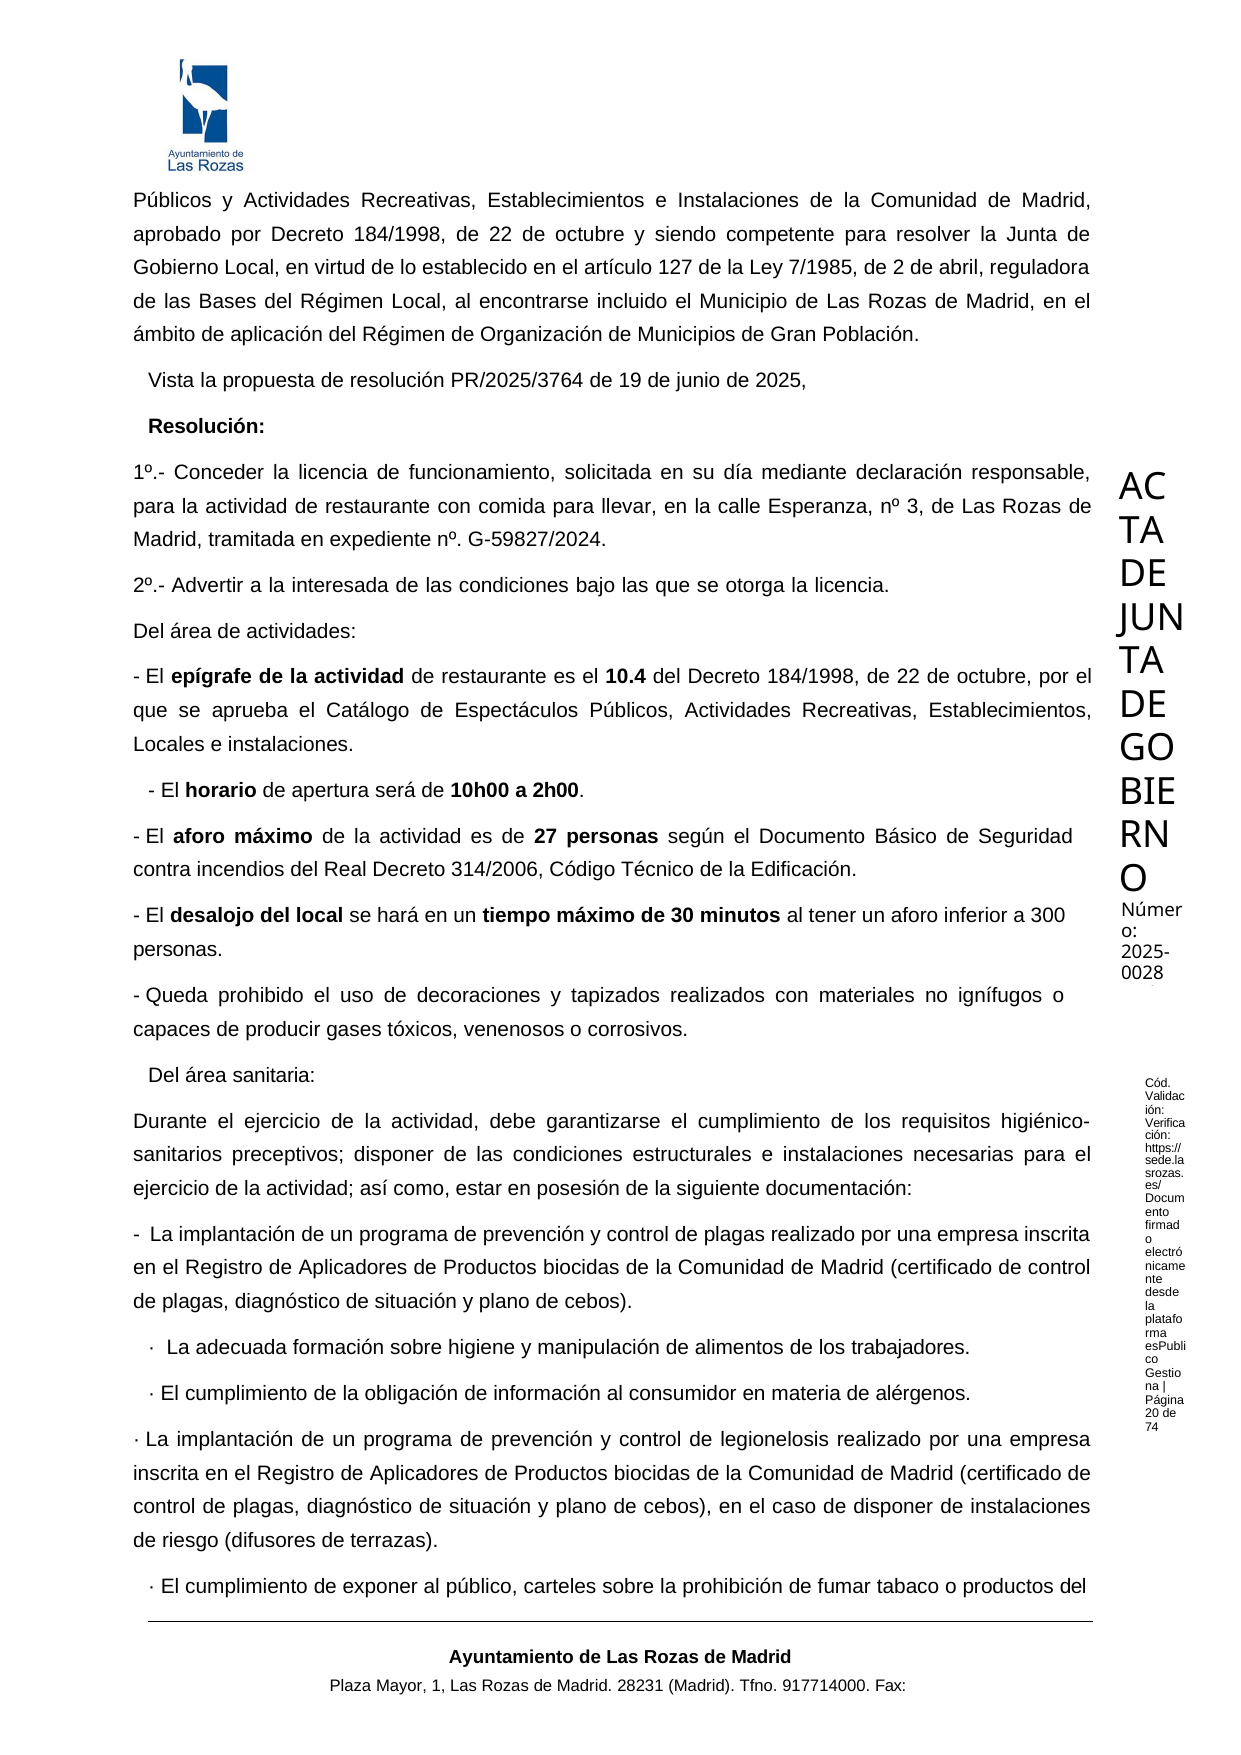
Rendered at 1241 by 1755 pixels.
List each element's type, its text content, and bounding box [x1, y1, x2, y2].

list El aforo máximo de la actividad es de 27 personas según el Documento Básico de Seguridad contra incendios del Real Decreto 314/2006, Código Técnico de la Edificación. [133, 823, 1093, 881]
list El epígrafe de la actividad de restaurante es el 10.4 del Decreto 184/1998, de 22 de octubre, por el que se aprueba el Catálogo de Espectáculos Públicos, Actividades Recreativas, Establecimientos, Locales e instalaciones. [133, 664, 1092, 755]
subtitle Resolución: [148, 414, 1108, 438]
text ACTA DE JUNTA DE GOBIERNO [1119, 465, 1185, 900]
text Públicos y Actividades Recreativas, Establecimientos e Instalaciones de la Comunidad de Madrid, aprobado por Decreto 184/1998, de 22 de octubre y siendo competente para resolver la Junta de Gobierno Local, en virtud de lo establecido en el artículo 127 de la Ley 7/1985, de 2 de abril, reguladora de las Bases del Régimen Local, al encontrarse incluido el Municipio de Las Rozas de Madrid, en el ámbito de aplicación del Régimen de Organización de Municipios de Gran Población. [1117, 462, 1185, 634]
text Cód. Validación: [1145, 1077, 1186, 1117]
list El cumplimiento de exponer al público, carteles sobre la prohibición de fumar tabaco o productos del [148, 1573, 1108, 1597]
text Vista la propuesta de resolución PR/2025/3764 de 19 de junio de 2025, [148, 368, 1108, 392]
text 1º.- Conceder la licencia de funcionamiento, solicitada en su día mediante declaración responsable, para la actividad de restaurante con comida para llevar, en la calle Esperanza, nº 3, de Las Rozas de Madrid, tramitada en expediente nº. G-59827/2024. [133, 460, 1092, 551]
text Documento firmado electrónicamente desde la plataforma esPublico Gestiona | Página 20 de 74 [1145, 1192, 1186, 1434]
text Durante el ejercicio de la actividad, debe garantizarse el cumplimiento de los requisitos higiénico- sanitarios preceptivos; disponer de las condiciones estructurales e instalaciones necesarias para el ejercicio de la actividad; así como, estar en posesión de la siguiente documentación: [133, 1108, 1092, 1199]
text Del área sanitaria: [148, 1062, 1108, 1086]
text Verificación: https://sede.lasrozas.es/ [1145, 1117, 1186, 1192]
list El horario de apertura será de 10h00 a 2h00. [148, 777, 1108, 801]
text Número: 2025-0028 Fecha: 08/07/2025 [1121, 900, 1185, 985]
text Públicos y Actividades Recreativas, Establecimientos e Instalaciones de la Comunidad de Madrid, aprobado por Decreto 184/1998, de 22 de octubre y siendo competente para resolver la Junta de Gobierno Local, en virtud de lo establecido en el artículo 127 de la Ley 7/1985, de 2 de abril, reguladora de las Bases del Régimen Local, al encontrarse incluido el Municipio de Las Rozas de Madrid, en el ámbito de aplicación del Régimen de Organización de Municipios de Gran Población. [1143, 1075, 1186, 1612]
text Públicos y Actividades Recreativas, Establecimientos e Instalaciones de la Comunidad de Madrid, aprobado por Decreto 184/1998, de 22 de octubre y siendo competente para resolver la Junta de Gobierno Local, en virtud de lo establecido en el artículo 127 de la Ley 7/1985, de 2 de abril, reguladora de las Bases del Régimen Local, al encontrarse incluido el Municipio de Las Rozas de Madrid, en el ámbito de aplicación del Régimen de Organización de Municipios de Gran Población. [133, 188, 1092, 346]
list La implantación de un programa de prevención y control de plagas realizado por una empresa inscrita en el Registro de Aplicadores de Productos biocidas de la Comunidad de Madrid (certificado de control de plagas, diagnóstico de situación y plano de cebos). [133, 1222, 1092, 1313]
text 2º.- Advertir a la interesada de las condiciones bajo las que se otorga la licencia. Del área de actividades: [133, 573, 890, 643]
list El cumplimiento de la obligación de información al consumidor en materia de alérgenos. [148, 1381, 1108, 1405]
list La adecuada formación sobre higiene y manipulación de alimentos de los trabajadores. [148, 1335, 1108, 1359]
list La implantación de un programa de prevención y control de legionelosis realizado por una empresa inscrita en el Registro de Aplicadores de Productos biocidas de la Comunidad de Madrid (certificado de control de plagas, diagnóstico de situación y plano de cebos), en el caso de disponer de instalaciones de riesgo (difusores de terrazas). [133, 1427, 1092, 1551]
list El desalojo del local se hará en un tiempo máximo de 30 minutos al tener un aforo inferior a 300 personas. [133, 903, 1093, 961]
list Queda prohibido el uso de decoraciones y tapizados realizados con materiales no ignífugos o capaces de producir gases tóxicos, venenosos o corrosivos. [133, 983, 1092, 1040]
